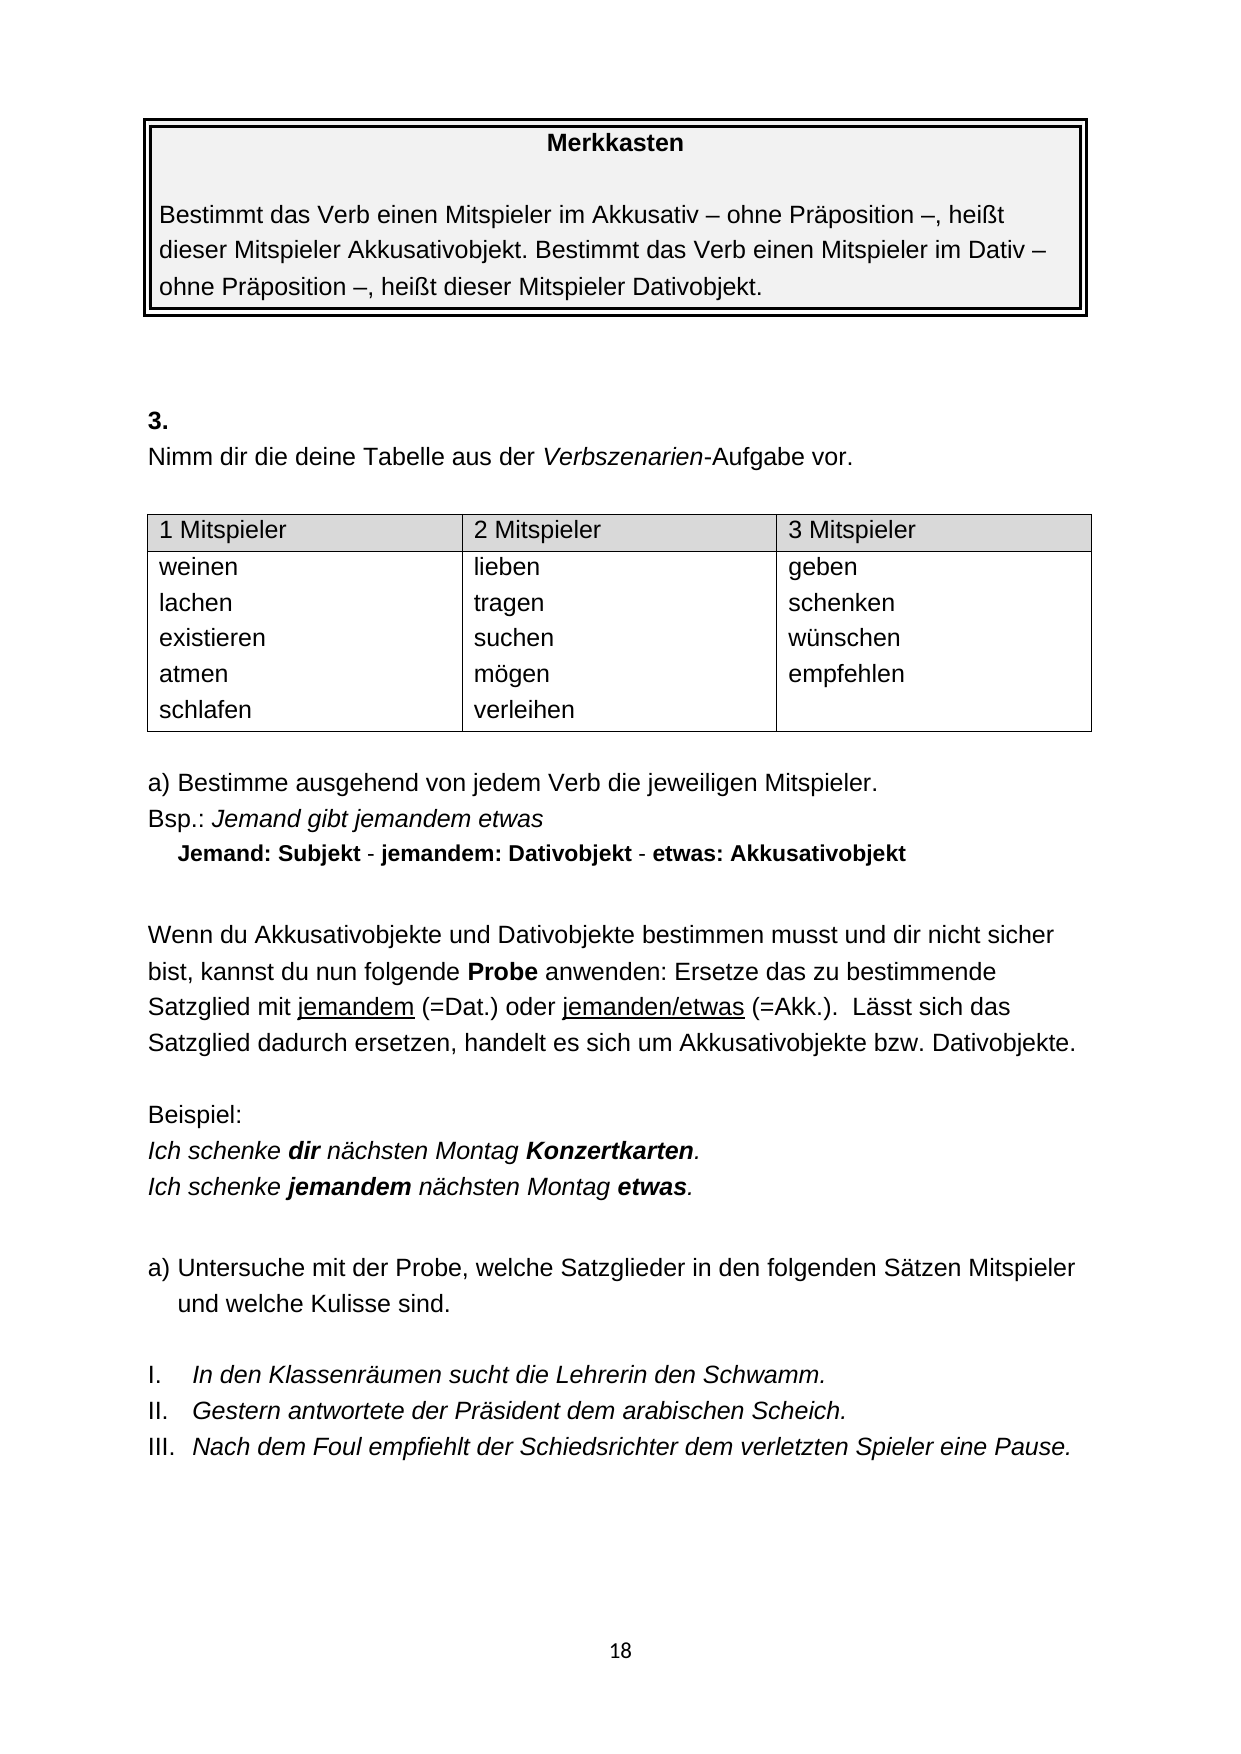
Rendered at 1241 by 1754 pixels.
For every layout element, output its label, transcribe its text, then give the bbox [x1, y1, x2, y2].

table_header 1 Mitspieler [148, 515, 462, 551]
text Bsp.: Jemand gibt jemandem etwas [148, 804, 1093, 833]
table_header 3 Mitspieler [777, 515, 1091, 551]
text 3. [148, 406, 1093, 434]
text I. In den Klassenräumen sucht die Lehrerin den Schwamm. [148, 1360, 1093, 1389]
text III. Nach dem Foul empfiehlt der Schiedsrichter dem verletzten Spieler eine Pause. [148, 1432, 1093, 1461]
text Beispiel: [148, 1100, 1093, 1129]
table_header 2 Mitspieler [463, 515, 776, 551]
text a) Untersuche mit der Probe, welche Satzglieder in den folgenden Sätzen Mitspieler und welche Kulisse sind. [148, 1253, 1093, 1317]
table_cell geben schenken wünschen empfehlen [777, 552, 1091, 731]
table_cell lieben tragen suchen mögen verleihen [463, 552, 776, 731]
text II. Gestern antwortete der Präsident dem arabischen Scheich. [148, 1396, 1093, 1425]
text a) Bestimme ausgehend von jedem Verb die jeweiligen Mitspieler. [148, 768, 1093, 797]
text Ich schenke jemandem nächsten Montag etwas. [148, 1172, 1093, 1201]
table_header Merkkasten Bestimmt das Verb einen Mitspieler im Akkusativ – ohne Präposition –, heißt dieser Mitspieler Akkusativobjekt. Bestimmt das Verb einen Mitspieler im Dativ – ohne Präposition –, heißt dieser Mitspieler Dativobjekt. [148, 121, 1083, 307]
text Wenn du Akkusativobjekte und Dativobjekte bestimmen musst und dir nicht sicher bist, kannst du nun folgende Probe anwenden: Ersetze das zu bestimmende Satzglied mit jemandem (=Dat.) oder jemanden/etwas (=Akk.). Lässt sich das Satzglied dadurch ersetzen, handelt es sich um Akkusativobjekte bzw. Dativobjekte. [148, 921, 1093, 1057]
text Ich schenke dir nächsten Montag Konzertkarten. [148, 1136, 1093, 1165]
table_cell weinen lachen existieren atmen schlafen [148, 552, 462, 731]
text Nimm dir die deine Tabelle aus der Verbszenarien-Aufgabe vor. [148, 442, 1093, 471]
text Jemand: Subjekt - jemandem: Dativobjekt - etwas: Akkusativobjekt [177, 840, 1093, 866]
